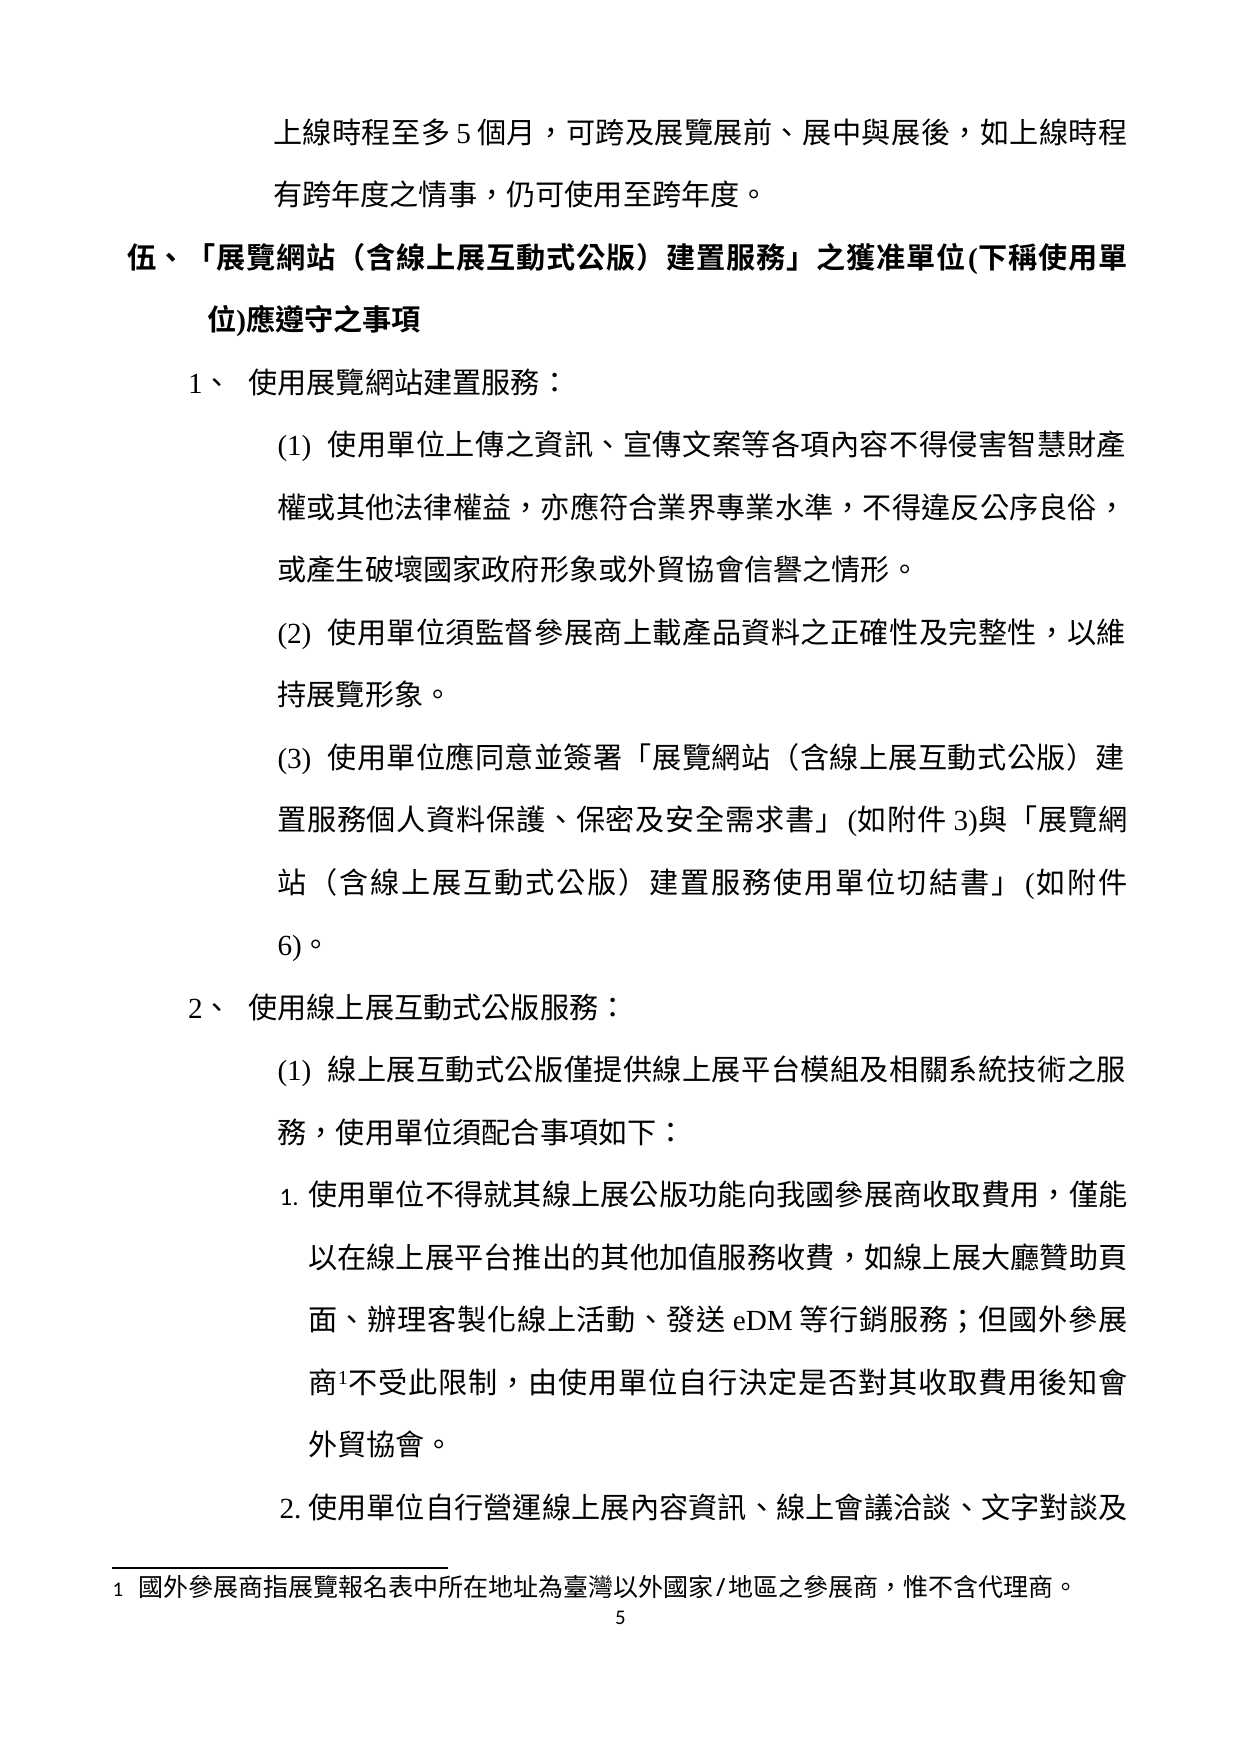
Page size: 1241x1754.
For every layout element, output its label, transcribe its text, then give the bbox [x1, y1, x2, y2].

list 上線時程至多5個月，可跨及展覽展前、展中與展後，如上線時程有跨年度之情事，仍可使用至跨年度。 [273, 89, 1128, 214]
list 使用單位須監督參展商上載產品資料之正確性及完整性，以維持展覽形象。 [277, 589, 1128, 714]
list 使用單位自行營運線上展內容資訊、線上會議洽談、文字對談及 [279, 1464, 1128, 1526]
list 「展覽網站（含線上展互動式公版）建置服務」之獲准單位(下稱使用單位)應遵守之事項 [127, 214, 1128, 339]
list 使用展覽網站建置服務： [188, 339, 1128, 401]
list 使用單位應同意並簽署「展覽網站（含線上展互動式公版）建置服務個人資料保護、保密及安全需求書」(如附件3)與「展覽網站（含線上展互動式公版）建置服務使用單位切結書」(如附件6)。 [277, 714, 1128, 964]
list 使用單位上傳之資訊、宣傳文案等各項內容不得侵害智慧財產權或其他法律權益，亦應符合業界專業水準，不得違反公序良俗，或產生破壞國家政府形象或外貿協會信譽之情形。 [277, 401, 1128, 589]
list 國外參展商指展覽報名表中所在地址為臺灣以外國家/地區之參展商，惟不含代理商。 [112, 1568, 1128, 1604]
list 使用線上展互動式公版服務： [188, 964, 1128, 1026]
list 使用單位不得就其線上展公版功能向我國參展商收取費用，僅能以在線上展平台推出的其他加值服務收費，如線上展大廳贊助頁面、辦理客製化線上活動、發送eDM等行銷服務；但國外參展商不受此限制，由使用單位自行決定是否對其收取費用後知會外貿協會。 [279, 1151, 1128, 1464]
list 線上展互動式公版僅提供線上展平台模組及相關系統技術之服務，使用單位須配合事項如下： [277, 1026, 1128, 1151]
